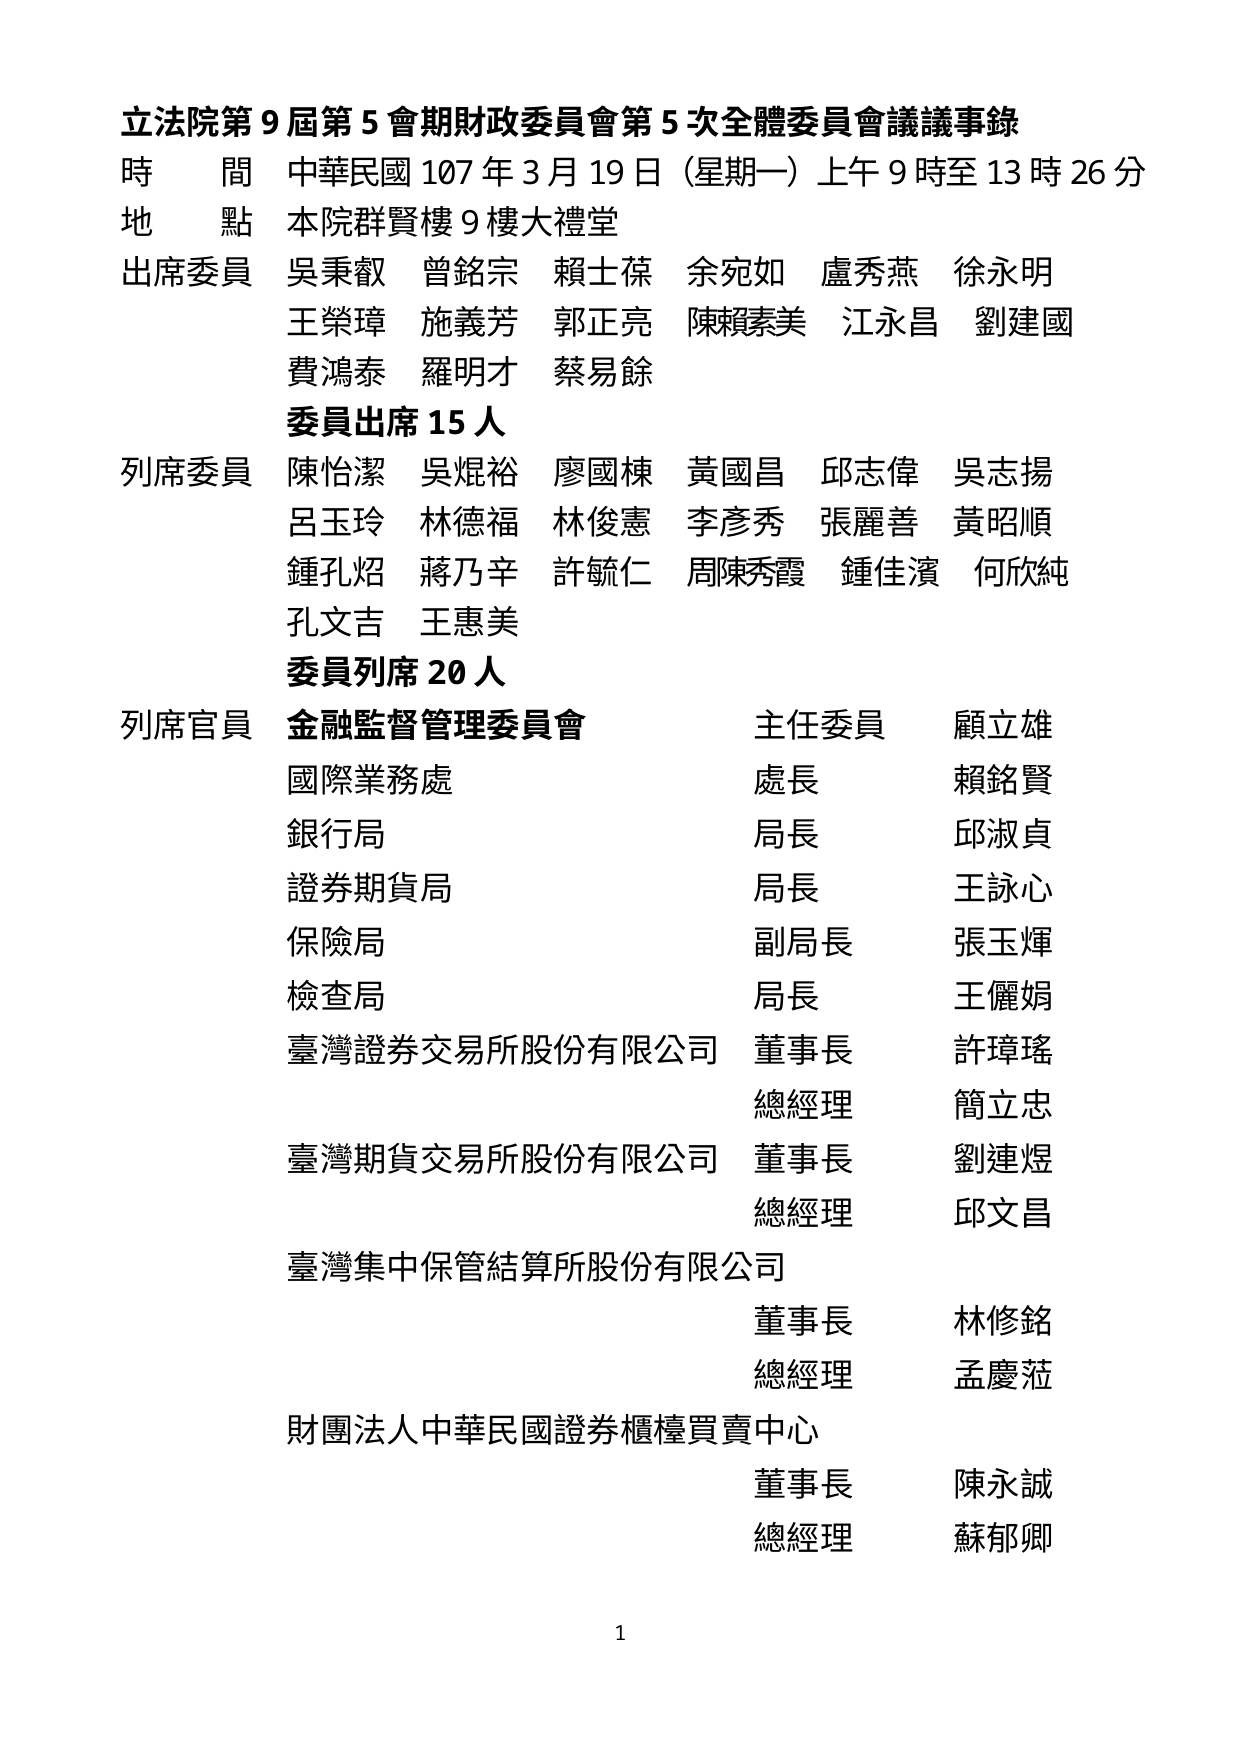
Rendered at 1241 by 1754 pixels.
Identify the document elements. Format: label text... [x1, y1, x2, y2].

text 財團法人中華民國證券櫃檯買賣中心 [120, 1399, 1170, 1453]
text 出席委員 吳秉叡 曾銘宗 賴士葆 余宛如 盧秀燕 徐永明 王榮璋 施義芳 郭正亮 陳賴素美 江永昌 劉建國 費鴻泰 羅明才 蔡易餘 [120, 244, 1087, 394]
text 檢查局 局長 王儷娟 [120, 965, 1170, 1019]
text 臺灣集中保管結算所股份有限公司 [120, 1236, 1170, 1290]
text 地 點 本院群賢樓9樓大禮堂 [120, 194, 1170, 244]
text 委員出席15人 [287, 394, 1120, 444]
text 銀行局 局長 邱淑貞 [120, 803, 1170, 857]
text 臺灣證券交易所股份有限公司 董事長 許璋瑤 [120, 1019, 1170, 1074]
text 委員列席20人 [287, 644, 1120, 694]
text 立法院第9屆第5會期財政委員會第5次全體委員會議議事錄 [120, 94, 1153, 144]
text 總經理 邱文昌 [120, 1182, 1170, 1236]
text 董事長 陳永誠 [120, 1453, 1170, 1507]
text 臺灣期貨交易所股份有限公司 董事長 劉連煜 [120, 1128, 1170, 1182]
text 總經理 孟慶蒞 [120, 1344, 1170, 1399]
text 列席官員 金融監督管理委員會 主任委員 顧立雄 [120, 694, 1170, 749]
text 總經理 蘇郁卿 [120, 1507, 1170, 1561]
text 列席委員 陳怡潔 吳焜裕 廖國棟 黃國昌 邱志偉 吳志揚 呂玉玲 林德福 林俊憲 李彥秀 張麗善 黃昭順 鍾孔炤 蔣乃辛 許毓仁 周陳秀霞 鍾佳濱 何欣純 孔文吉 王惠美 [120, 444, 1106, 644]
text 證券期貨局 局長 王詠心 [120, 857, 1170, 911]
text 總經理 簡立忠 [120, 1074, 1170, 1128]
text 時 間 中華民國107年3月19日（星期一）上午9時至13時26分 [120, 144, 1170, 194]
text 保險局 副局長 張玉煇 [120, 911, 1170, 965]
text 董事長 林修銘 [120, 1290, 1170, 1344]
text 國際業務處 處長 賴銘賢 [120, 749, 1170, 803]
